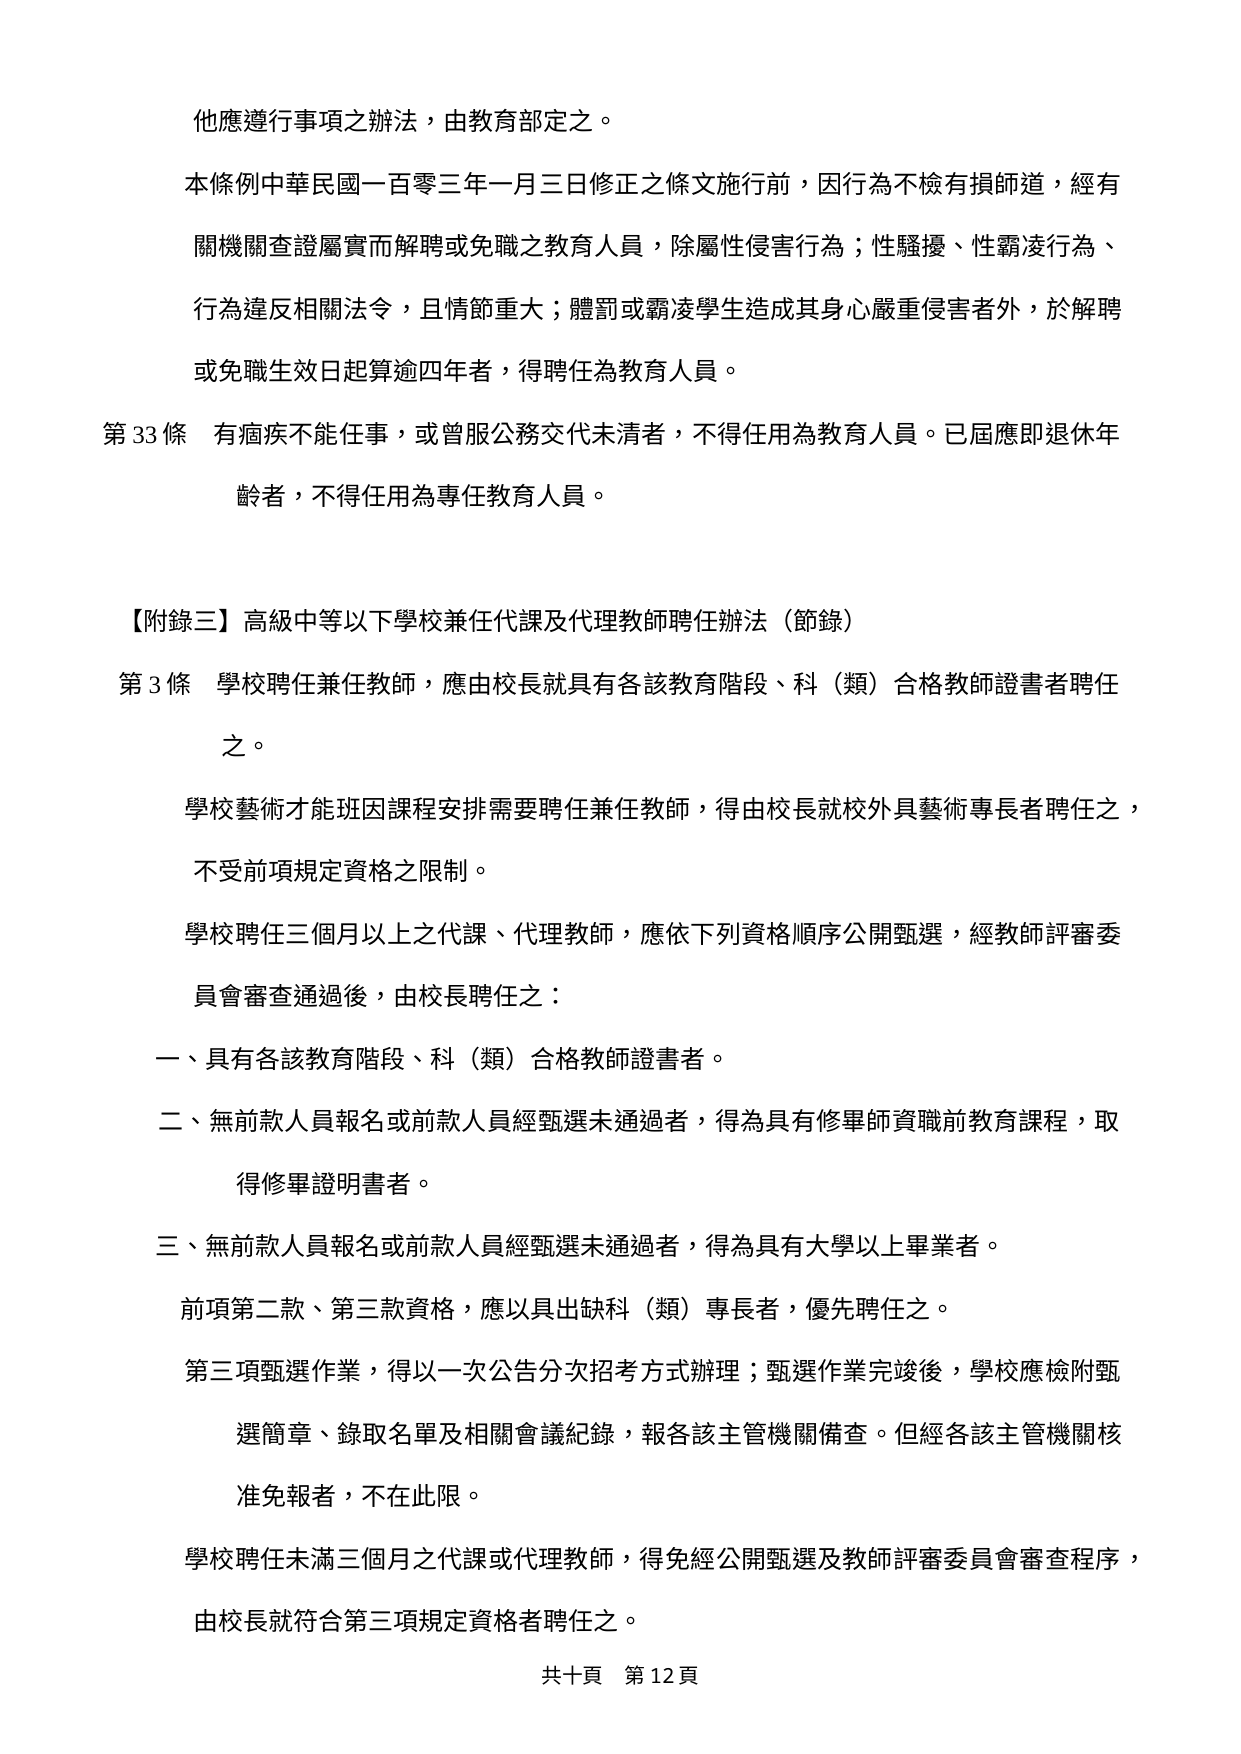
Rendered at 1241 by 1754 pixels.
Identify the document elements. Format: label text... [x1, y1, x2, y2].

text 學校聘任未滿三個月之代課或代理教師，得免經公開甄選及教師評審委員會審查程序，由校長就符合第三項規定資格者聘任之。 [118, 1516, 1122, 1641]
text 三、無前款人員報名或前款人員經甄選未通過者，得為具有大學以上畢業者。 [118, 1203, 1122, 1266]
text 本條例中華民國一百零三年一月三日修正之條文施行前，因行為不檢有損師道，經有關機關查證屬實而解聘或免職之教育人員，除屬性侵害行為；性騷擾、性霸凌行為、行為違反相關法令，且情節重大；體罰或霸凌學生造成其身心嚴重侵害者外，於解聘或免職生效日起算逾四年者，得聘任為教育人員。 [118, 141, 1122, 391]
text 前項第二款、第三款資格，應以具出缺科（類）專長者，優先聘任之。 [118, 1266, 1122, 1328]
text 第三項甄選作業，得以一次公告分次招考方式辦理；甄選作業完竣後，學校應檢附甄選簡章、錄取名單及相關會議紀錄，報各該主管機關備查。但經各該主管機關核准免報者，不在此限。 [118, 1328, 1122, 1516]
text 學校藝術才能班因課程安排需要聘任兼任教師，得由校長就校外具藝術專長者聘任之，不受前項規定資格之限制。 [118, 766, 1122, 891]
text 第33條 有痼疾不能任事，或曾服公務交代未清者，不得任用為教育人員。已屆應即退休年齡者，不得任用為專任教育人員。 [88, 391, 1122, 516]
text 二、無前款人員報名或前款人員經甄選未通過者，得為具有修畢師資職前教育課程，取得修畢證明書者。 [118, 1078, 1122, 1203]
text 第3條 學校聘任兼任教師，應由校長就具有各該教育階段、科（類）合格教師證書者聘任之。 [118, 641, 1122, 766]
text 他應遵行事項之辦法，由教育部定之。 [118, 78, 1122, 141]
text 一、具有各該教育階段、科（類）合格教師證書者。 [118, 1016, 1122, 1078]
text 學校聘任三個月以上之代課、代理教師，應依下列資格順序公開甄選，經教師評審委員會審查通過後，由校長聘任之： [118, 891, 1122, 1016]
text 【附錄三】高級中等以下學校兼任代課及代理教師聘任辦法（節錄） [118, 578, 1122, 641]
